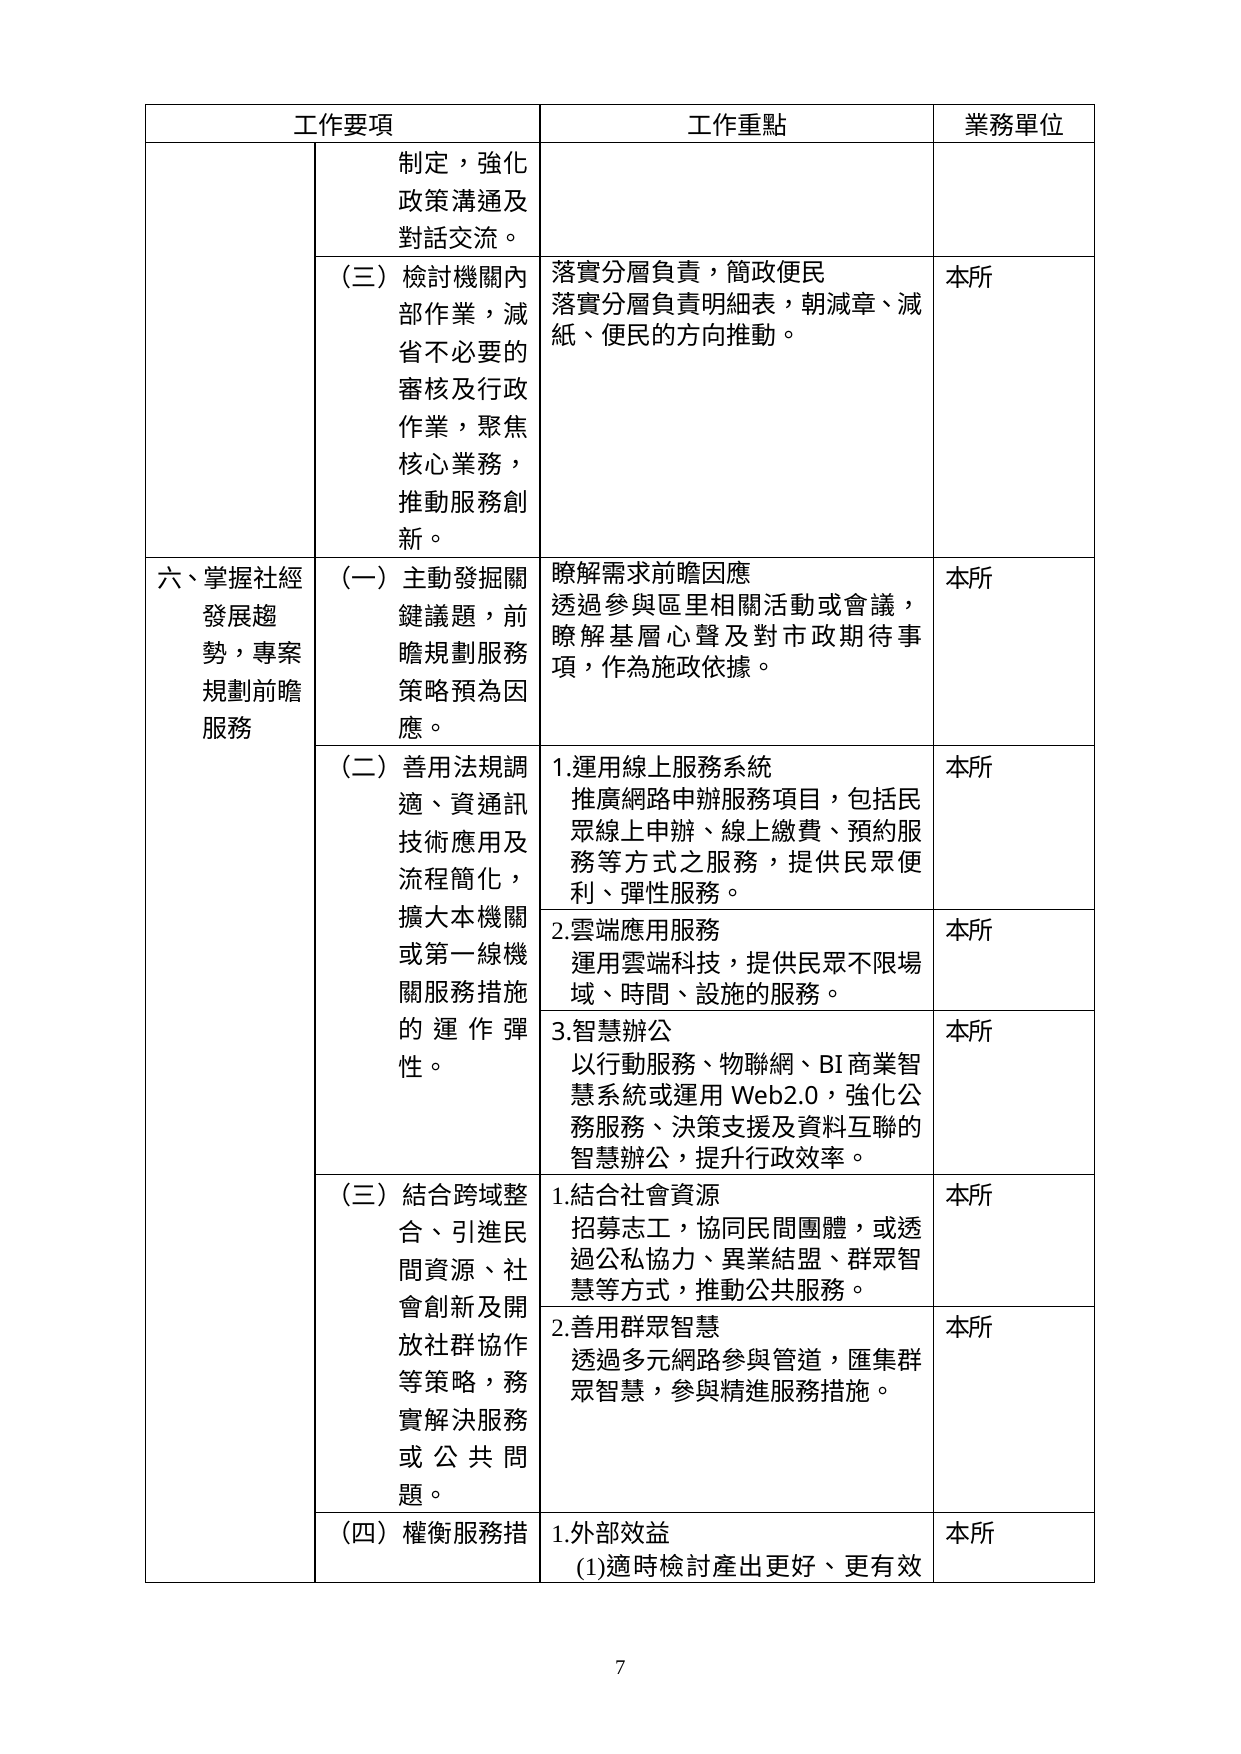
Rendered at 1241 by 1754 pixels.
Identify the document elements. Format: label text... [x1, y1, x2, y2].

table_cell （三）檢討機關內部作業，減省不必要的審核及行政作業，聚焦核心業務，推動服務創新。 [316, 257, 539, 557]
table_cell 1.外部效益 (1)適時檢討產出更好、更有效 [541, 1513, 933, 1582]
table_cell 瞭解需求前瞻因應 透過參與區里相關活動或會議，瞭解基層心聲及對市政期待事項，作為施政依據。 [541, 558, 933, 745]
table_cell 本所 [934, 257, 1094, 557]
table_cell （四）權衡服務措 [316, 1513, 539, 1582]
table_cell [541, 143, 933, 256]
table_header 工作要項 [146, 105, 539, 142]
table_cell （一）主動發掘關鍵議題，前瞻規劃服務策略預為因應。 [316, 558, 539, 745]
table_header 工作重點 [541, 105, 933, 142]
table_cell [146, 143, 314, 557]
table_cell [934, 143, 1094, 256]
table_cell 2.雲端應用服務 運用雲端科技，提供民眾不限場域、時間、設施的服務。 [541, 910, 933, 1010]
table_cell 落實分層負責，簡政便民 落實分層負責明細表，朝減章、減紙、便民的方向推動。 [541, 257, 933, 557]
table_cell 1.結合社會資源 招募志工，協同民間團體，或透過公私協力、異業結盟、群眾智慧等方式，推動公共服務。 [541, 1175, 933, 1306]
table_cell 3.智慧辦公 以行動服務、物聯網、BI商業智慧系統或運用Web2.0，強化公務服務、決策支援及資料互聯的智慧辦公，提升行政效率。 [541, 1011, 933, 1173]
table_cell 制定，強化政策溝通及對話交流。 [316, 143, 539, 256]
table_cell 本所 [934, 746, 1094, 909]
table_cell 本所 [934, 1307, 1094, 1512]
table_cell 本所 [934, 1011, 1094, 1173]
table_cell （三）結合跨域整合、引進民間資源、社會創新及開放社群協作等策略，務實解決服務或公共問題。 [316, 1175, 539, 1512]
table_cell 本所 [934, 1175, 1094, 1306]
table_cell 本所 [934, 1513, 1094, 1582]
table_cell 本所 [934, 558, 1094, 745]
table_header 業務單位 [934, 105, 1094, 142]
table_cell 2.善用群眾智慧 透過多元網路參與管道，匯集群眾智慧，參與精進服務措施。 [541, 1307, 933, 1512]
table_cell 六、掌握社經發展趨勢，專案規劃前瞻服務 [146, 558, 314, 1582]
table_cell 1.運用線上服務系統 推廣網路申辦服務項目，包括民眾線上申辦、線上繳費、預約服務等方式之服務，提供民眾便利、彈性服務。 [541, 746, 933, 909]
table_cell 本所 [934, 910, 1094, 1010]
table_cell （二）善用法規調適、資通訊技術應用及流程簡化，擴大本機關或第一線機關服務措施的運作彈性。 [316, 746, 539, 1173]
